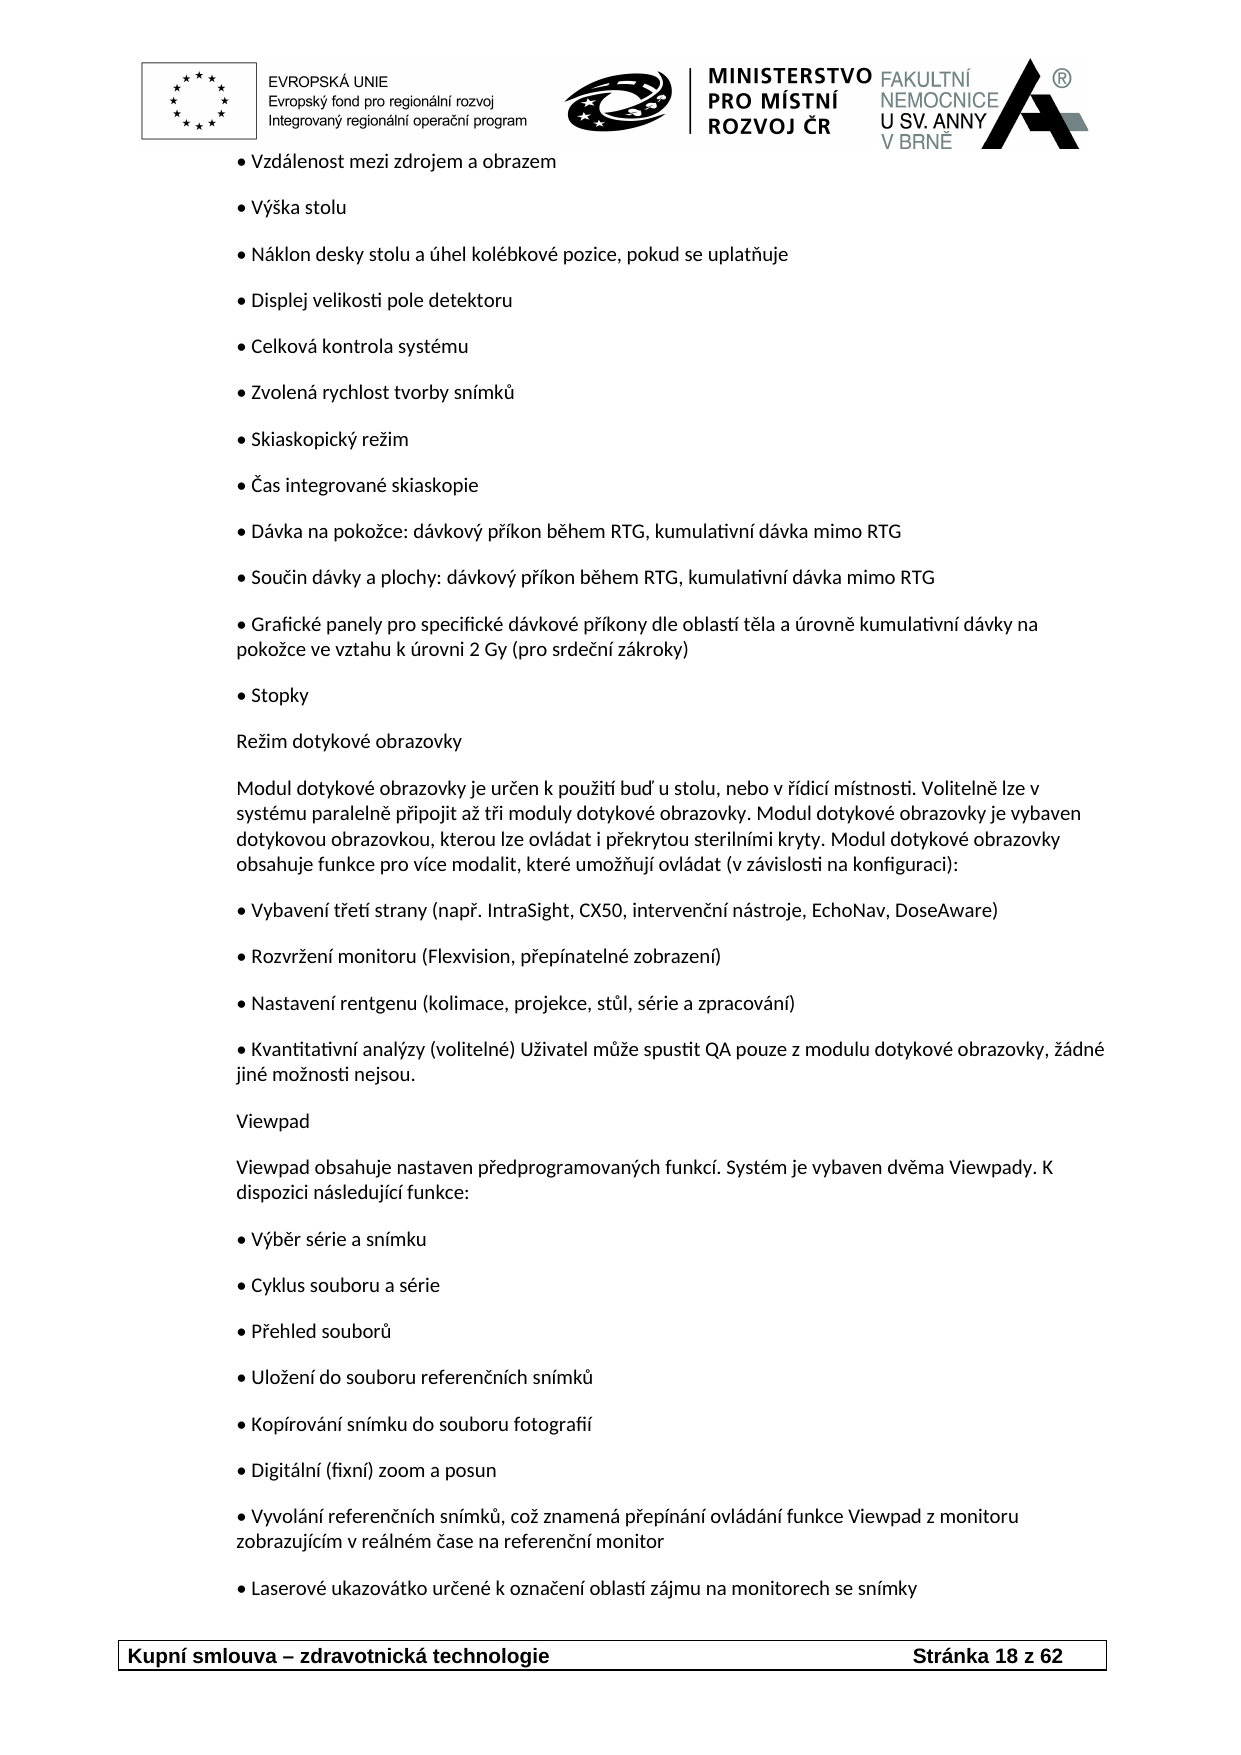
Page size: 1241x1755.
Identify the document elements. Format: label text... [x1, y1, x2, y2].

text Viewpad [236, 1108, 1107, 1133]
text • Laserové ukazovátko určené k označení oblastí zájmu na monitorech se snímky [236, 1575, 1107, 1600]
text • Celková kontrola systému [236, 333, 1107, 359]
text • Výška stolu [236, 194, 1107, 220]
text • Vzdálenost mezi zdrojem a obrazem [236, 148, 1107, 174]
text • Zvolená rychlost tvorby snímků [236, 379, 1107, 405]
text Režim dotykové obrazovky [236, 729, 1107, 754]
text • Náklon desky stolu a úhel kolébkové pozice, pokud se uplatňuje [236, 241, 1107, 266]
text • Cyklus souboru a série [236, 1272, 1107, 1297]
text • Uložení do souboru referenčních snímků [236, 1364, 1107, 1390]
text • Grafické panely pro specifické dávkové příkony dle oblastí těla a úrovně kumulativní dávky na pokožce ve vztahu k úrovni 2 Gy (pro srdeční zákroky) [236, 611, 1107, 662]
text • Skiaskopický režim [236, 426, 1107, 451]
text • Nastavení rentgenu (kolimace, projekce, stůl, série a zpracování) [236, 990, 1107, 1015]
text Modul dotykové obrazovky je určen k použití buď u stolu, nebo v řídicí místnosti. Volitelně lze v systému paralelně připojit až tři moduly dotykové obrazovky. Modul dotykové obrazovky je vybaven dotykovou obrazovkou, kterou lze ovládat i překrytou sterilními kryty. Modul dotykové obrazovky obsahuje funkce pro více modalit, které umožňují ovládat (v závislosti na konfiguraci): [236, 775, 1107, 877]
text • Výběr série a snímku [236, 1226, 1107, 1251]
text • Dávka na pokožce: dávkový příkon během RTG, kumulativní dávka mimo RTG [236, 518, 1107, 544]
text Viewpad obsahuje nastaven předprogramovaných funkcí. Systém je vybaven dvěma Viewpady. K dispozici následující funkce: [236, 1154, 1107, 1205]
text • Kopírování snímku do souboru fotografií [236, 1411, 1107, 1436]
text • Vyvolání referenčních snímků, což znamená přepínání ovládání funkce Viewpad z monitoru zobrazujícím v reálném čase na referenční monitor [236, 1503, 1107, 1554]
text • Rozvržení monitoru (Flexvision, přepínatelné zobrazení) [236, 944, 1107, 969]
text • Kvantitativní analýzy (volitelné) Uživatel může spustit QA pouze z modulu dotykové obrazovky, žádné jiné možnosti nejsou. [236, 1036, 1107, 1087]
text • Digitální (fixní) zoom a posun [236, 1457, 1107, 1482]
text • Přehled souborů [236, 1318, 1107, 1344]
text • Displej velikosti pole detektoru [236, 287, 1107, 312]
text • Čas integrované skiaskopie [236, 472, 1107, 497]
text • Vybavení třetí strany (např. IntraSight, CX50, intervenční nástroje, EchoNav, DoseAware) [236, 897, 1107, 923]
text • Součin dávky a plochy: dávkový příkon během RTG, kumulativní dávka mimo RTG [236, 564, 1107, 590]
text • Stopky [236, 682, 1107, 708]
